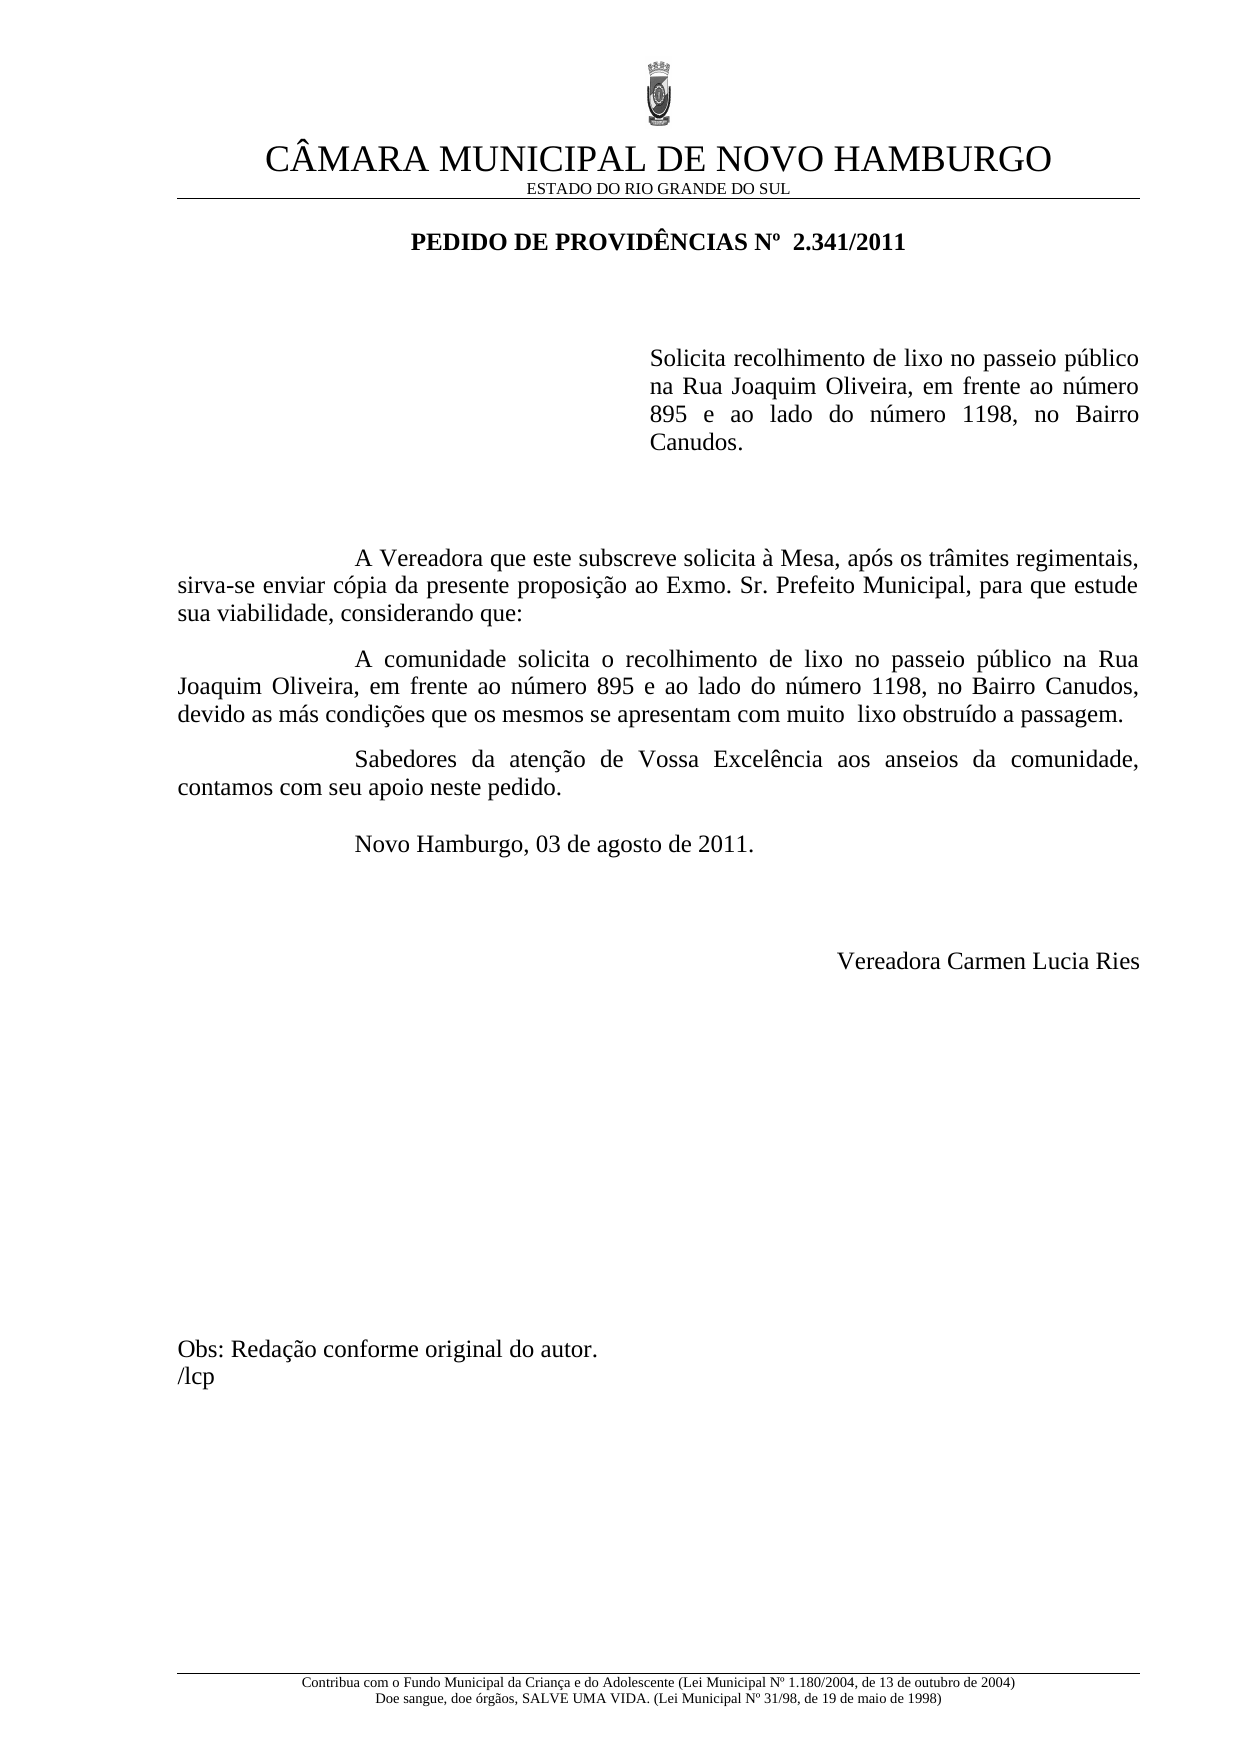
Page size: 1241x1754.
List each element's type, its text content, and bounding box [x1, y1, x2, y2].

text Obs: Redação conforme original do autor. [177, 1335, 1140, 1362]
text /lcp [177, 1362, 1140, 1390]
text Solicita recolhimento de lixo no passeio público na Rua Joaquim Oliveira, em frente ao número 895 e ao lado do número 1198, no Bairro Canudos. [649, 344, 1140, 455]
text Novo Hamburgo, 03 de agosto de 2011. [177, 831, 1140, 858]
text A Vereadora que este subscreve solicita à Mesa, após os trâmites regimentais, sirva-se enviar cópia da presente proposição ao Exmo. Sr. Prefeito Municipal, para que estude sua viabilidade, considerando que: [177, 544, 1140, 627]
text PEDIDO DE PROVIDÊNCIAS Nº 2.341/2011 [177, 228, 1140, 256]
text A comunidade solicita o recolhimento de lixo no passeio público na Rua Joaquim Oliveira, em frente ao número 895 e ao lado do número 1198, no Bairro Canudos, devido as más condições que os mesmos se apresentam com muito lixo obstruído a passagem. [177, 645, 1140, 728]
text Sabedores da atenção de Vossa Excelência aos anseios da comunidade, contamos com seu apoio neste pedido. [177, 746, 1140, 801]
text Vereadora Carmen Lucia Ries [177, 947, 1140, 974]
